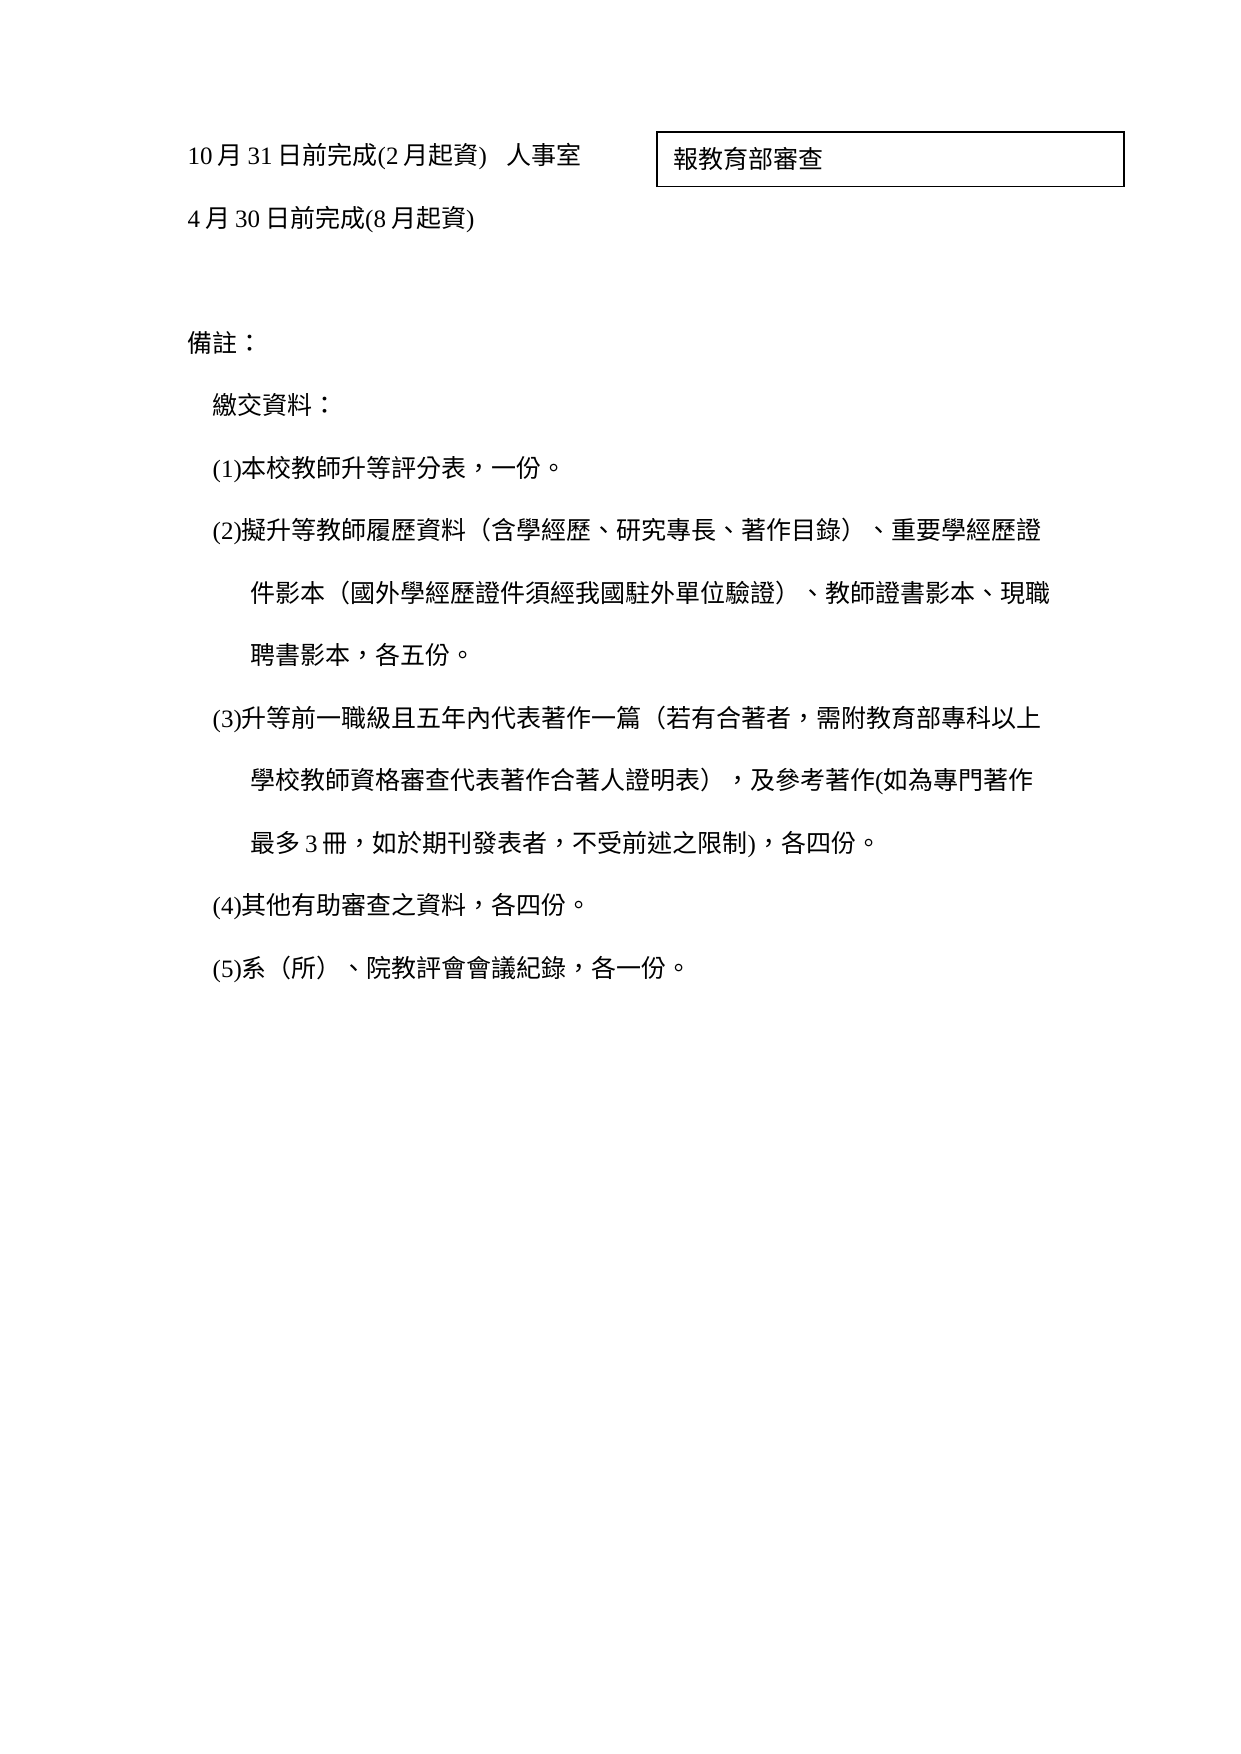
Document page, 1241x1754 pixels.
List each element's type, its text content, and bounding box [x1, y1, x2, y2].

text 4月30日前完成(8月起資) [187, 175, 1053, 237]
text (1)本校教師升等評分表，一份。 [187, 425, 1053, 487]
text 10月31日前完成(2月起資) 人事室 [658, 133, 1123, 186]
text (3)升等前一職級且五年內代表著作一篇（若有合著者，需附教育部專科以上學校教師資格審查代表著作合著人證明表），及參考著作(如為專門著作最多3冊，如於期刊發表者，不受前述之限制)，各四份。 [212, 675, 1053, 862]
text 10月31日前完成(2月起資) 人事室 [187, 112, 1053, 175]
text (4)其他有助審查之資料，各四份。 [187, 862, 1053, 925]
text (5)系（所）、院教評會會議紀錄，各一份。 [187, 925, 1053, 987]
text 備註： [187, 300, 1053, 362]
text 繳交資料： [187, 362, 1053, 425]
text (2)擬升等教師履歷資料（含學經歷、研究專長、著作目錄）、重要學經歷證件影本（國外學經歷證件須經我國駐外單位驗證）、教師證書影本、現職聘書影本，各五份。 [212, 487, 1053, 675]
text 報教育部審查 [673, 140, 1108, 176]
